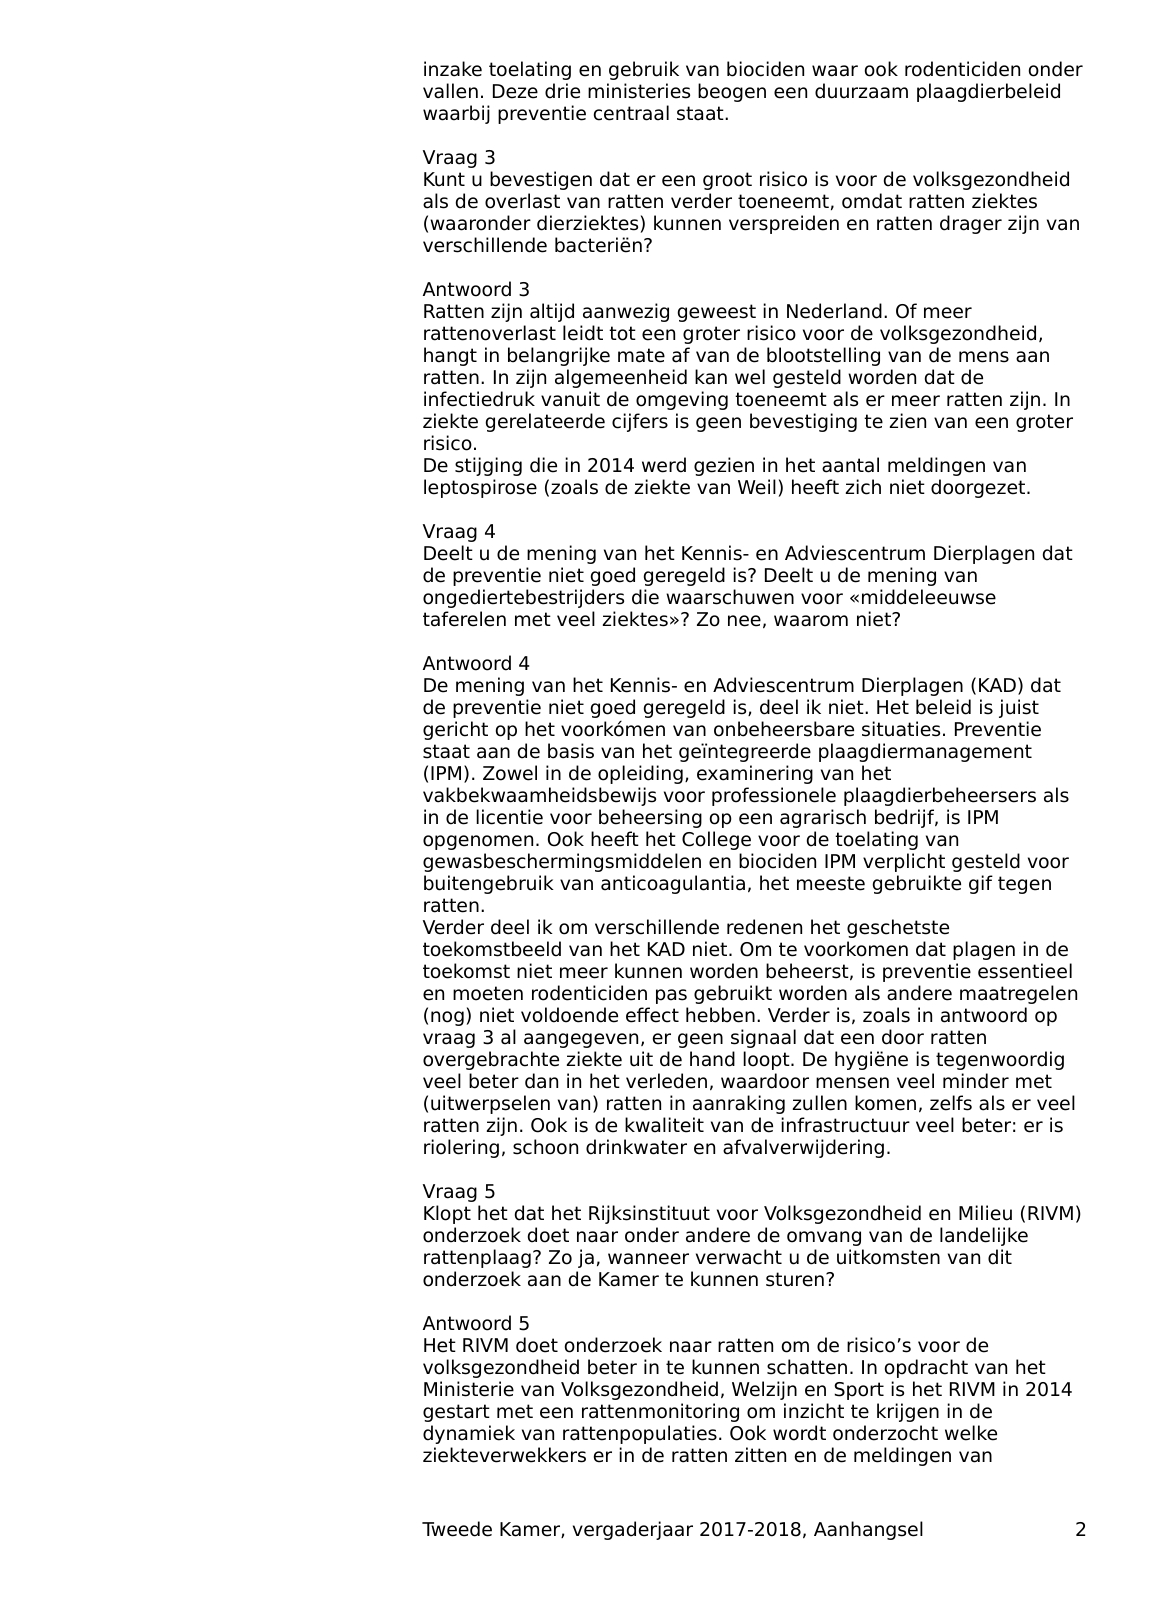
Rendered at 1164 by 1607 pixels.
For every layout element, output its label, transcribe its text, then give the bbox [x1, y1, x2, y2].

text Kunt u bevestigen dat er een groot risico is voor de volksgezondheid als de overlast van ratten verder toeneemt, omdat ratten ziektes (waaronder dierziektes) kunnen verspreiden en ratten drager zijn van verschillende bacteriën? [422, 169, 1087, 257]
text Vraag 3 [422, 147, 1087, 169]
text Deelt u de mening van het Kennis- en Adviescentrum Dierplagen dat de preventie niet goed geregeld is? Deelt u de mening van ongediertebestrijders die waarschuwen voor «middeleeuwse taferelen met veel ziektes»? Zo nee, waarom niet? [422, 543, 1087, 631]
text Vraag 4 [422, 521, 1087, 543]
text Het RIVM doet onderzoek naar ratten om de risico’s voor de volksgezondheid beter in te kunnen schatten. In opdracht van het Ministerie van Volksgezondheid, Welzijn en Sport is het RIVM in 2014 gestart met een rattenmonitoring om inzicht te krijgen in de dynamiek van rattenpopulaties. Ook wordt onderzocht welke ziekteverwekkers er in de ratten zitten en de meldingen van [422, 1335, 1087, 1467]
text Klopt het dat het Rijksinstituut voor Volksgezondheid en Milieu (RIVM) onderzoek doet naar onder andere de omvang van de landelijke rattenplaag? Zo ja, wanneer verwacht u de uitkomsten van dit onderzoek aan de Kamer te kunnen sturen? [422, 1203, 1087, 1291]
text Antwoord 3 [422, 279, 1087, 301]
text Ratten zijn altijd aanwezig geweest in Nederland. Of meer rattenoverlast leidt tot een groter risico voor de volksgezondheid, hangt in belangrijke mate af van de blootstelling van de mens aan ratten. In zijn algemeenheid kan wel gesteld worden dat de infectiedruk vanuit de omgeving toeneemt als er meer ratten zijn. In ziekte gerelateerde cijfers is geen bevestiging te zien van een groter risico. [422, 301, 1087, 455]
text Antwoord 4 [422, 653, 1087, 675]
text De stijging die in 2014 werd gezien in het aantal meldingen van leptospirose (zoals de ziekte van Weil) heeft zich niet doorgezet. [422, 455, 1087, 499]
text De mening van het Kennis- en Adviescentrum Dierplagen (KAD) dat de preventie niet goed geregeld is, deel ik niet. Het beleid is juist gericht op het voorkómen van onbeheersbare situaties. Preventie staat aan de basis van het geïntegreerde plaagdiermanagement (IPM). Zowel in de opleiding, examinering van het vakbekwaamheidsbewijs voor professionele plaagdierbeheersers als in de licentie voor beheersing op een agrarisch bedrijf, is IPM opgenomen. Ook heeft het College voor de toelating van gewasbeschermingsmiddelen en biociden IPM verplicht gesteld voor buitengebruik van anticoagulantia, het meeste gebruikte gif tegen ratten. [422, 675, 1087, 917]
text Vraag 5 [422, 1181, 1087, 1203]
text Verder deel ik om verschillende redenen het geschetste toekomstbeeld van het KAD niet. Om te voorkomen dat plagen in de toekomst niet meer kunnen worden beheerst, is preventie essentieel en moeten rodenticiden pas gebruikt worden als andere maatregelen (nog) niet voldoende effect hebben. Verder is, zoals in antwoord op vraag 3 al aangegeven, er geen signaal dat een door ratten overgebrachte ziekte uit de hand loopt. De hygiëne is tegenwoordig veel beter dan in het verleden, waardoor mensen veel minder met (uitwerpselen van) ratten in aanraking zullen komen, zelfs als er veel ratten zijn. Ook is de kwaliteit van de infrastructuur veel beter: er is riolering, schoon drinkwater en afvalverwijdering. [422, 917, 1087, 1159]
text inzake toelating en gebruik van biociden waar ook rodenticiden onder vallen. Deze drie ministeries beogen een duurzaam plaagdierbeleid waarbij preventie centraal staat. [422, 59, 1087, 125]
text Antwoord 5 [422, 1313, 1087, 1335]
